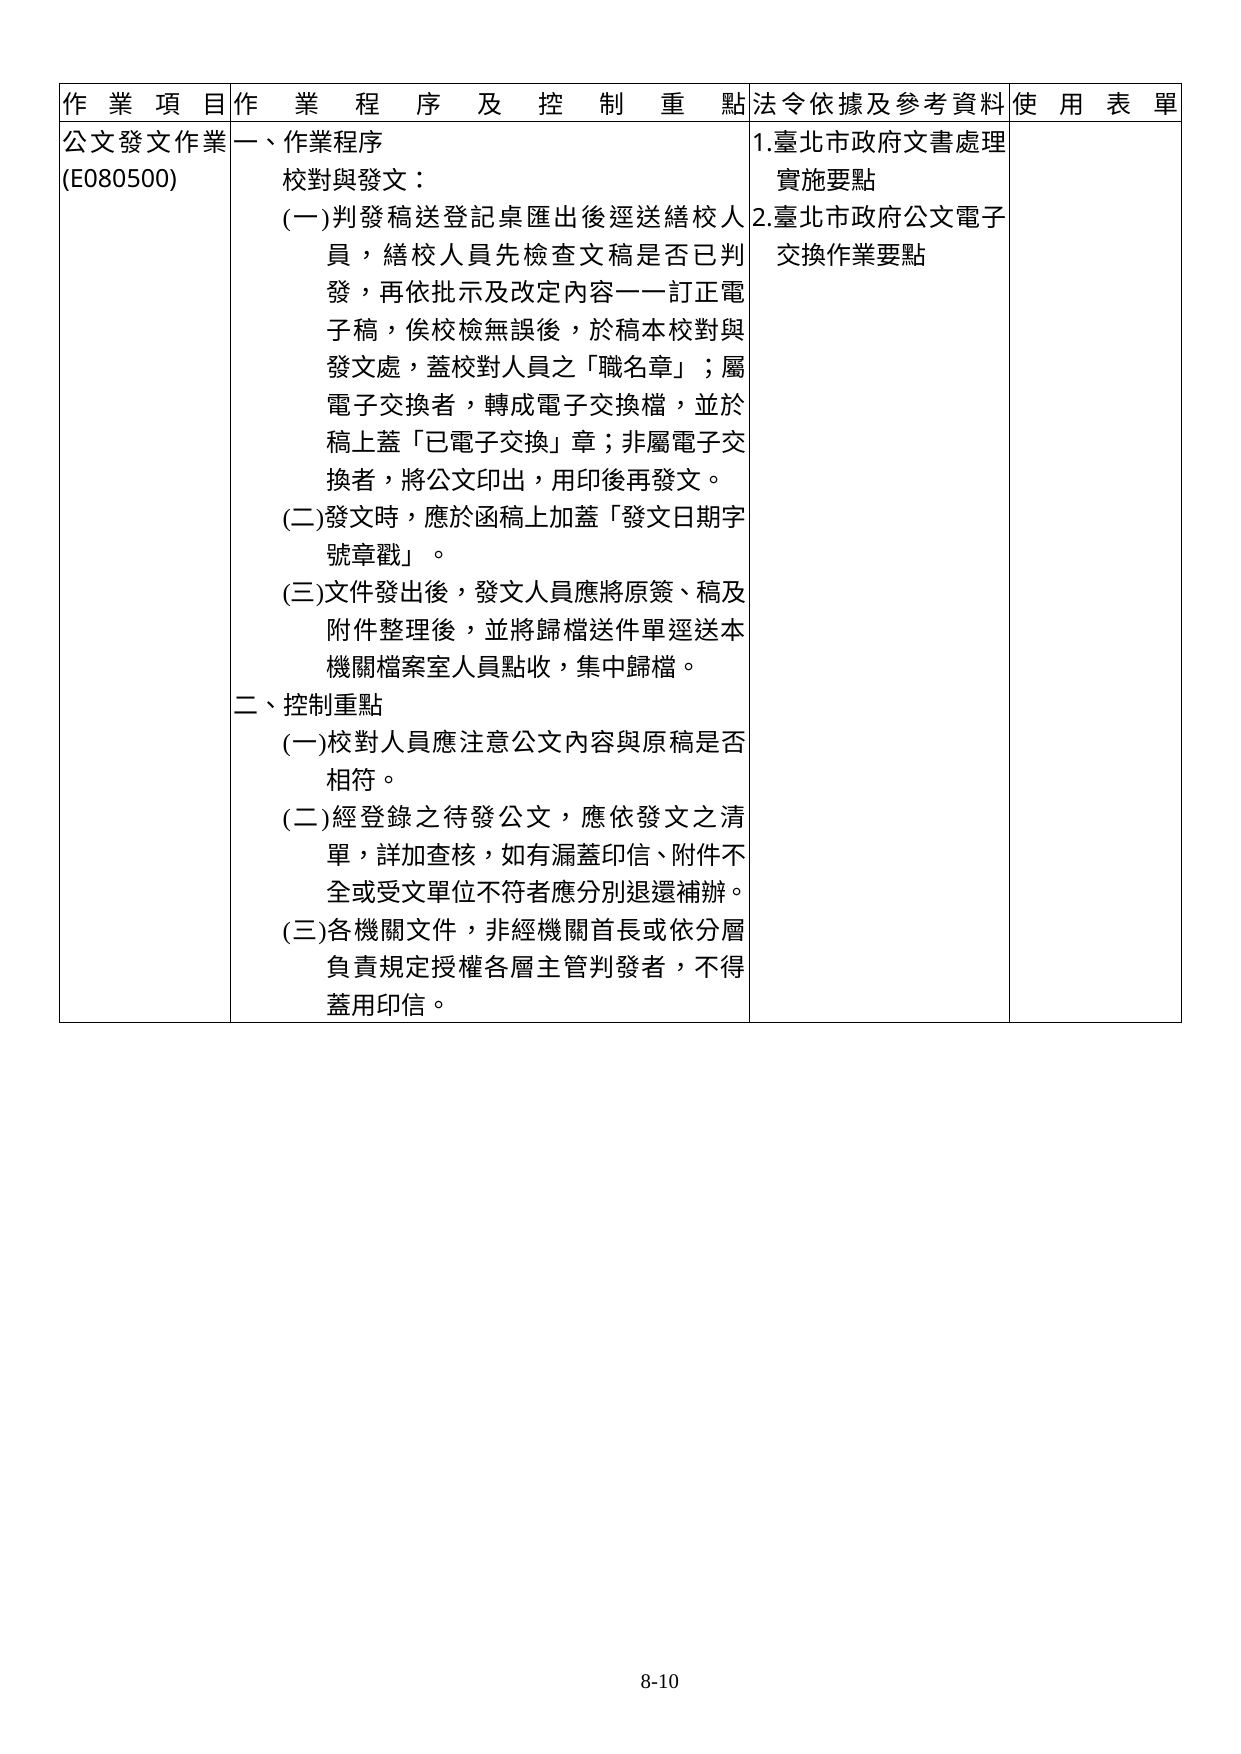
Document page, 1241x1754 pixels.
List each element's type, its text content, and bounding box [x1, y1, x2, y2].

table_header 使用表單 [1010, 84, 1181, 121]
table_header 作業項目 [60, 84, 230, 121]
table_cell 公文發文作業 (E080500) [60, 122, 230, 1022]
table_header 作業程序及控制重點 [231, 84, 749, 121]
table_cell 一、作業程序 校對與發文： (一)判發稿送登記桌匯出後逕送繕校人員，繕校人員先檢查文稿是否已判發，再依批示及改定內容一一訂正電子稿，俟校檢無誤後，於稿本校對與發文處，蓋校對人員之「職名章」；屬電子交換者，轉成電子交換檔，並於稿上蓋「已電子交換」章；非屬電子交換者，將公文印出，用印後再發文。 (二)發文時，應於函稿上加蓋「發文日期字號章戳」。 (三)文件發出後，發文人員應將原簽、稿及附件整理後，並將歸檔送件單逕送本機關檔案室人員點收，集中歸檔。 二、控制重點 (一)校對人員應注意公文內容與原稿是否相符。 (二)經登錄之待發公文，應依發文之清單，詳加查核，如有漏蓋印信、附件不全或受文單位不符者應分別退還補辦。 (三)各機關文件，非經機關首長或依分層負責規定授權各層主管判發者，不得蓋用印信。 [231, 122, 749, 1022]
table_cell [1010, 122, 1181, 1022]
table_header 法令依據及參考資料 [750, 84, 1009, 121]
table_cell 1.臺北市政府文書處理實施要點 2.臺北市政府公文電子交換作業要點 [750, 122, 1009, 1022]
